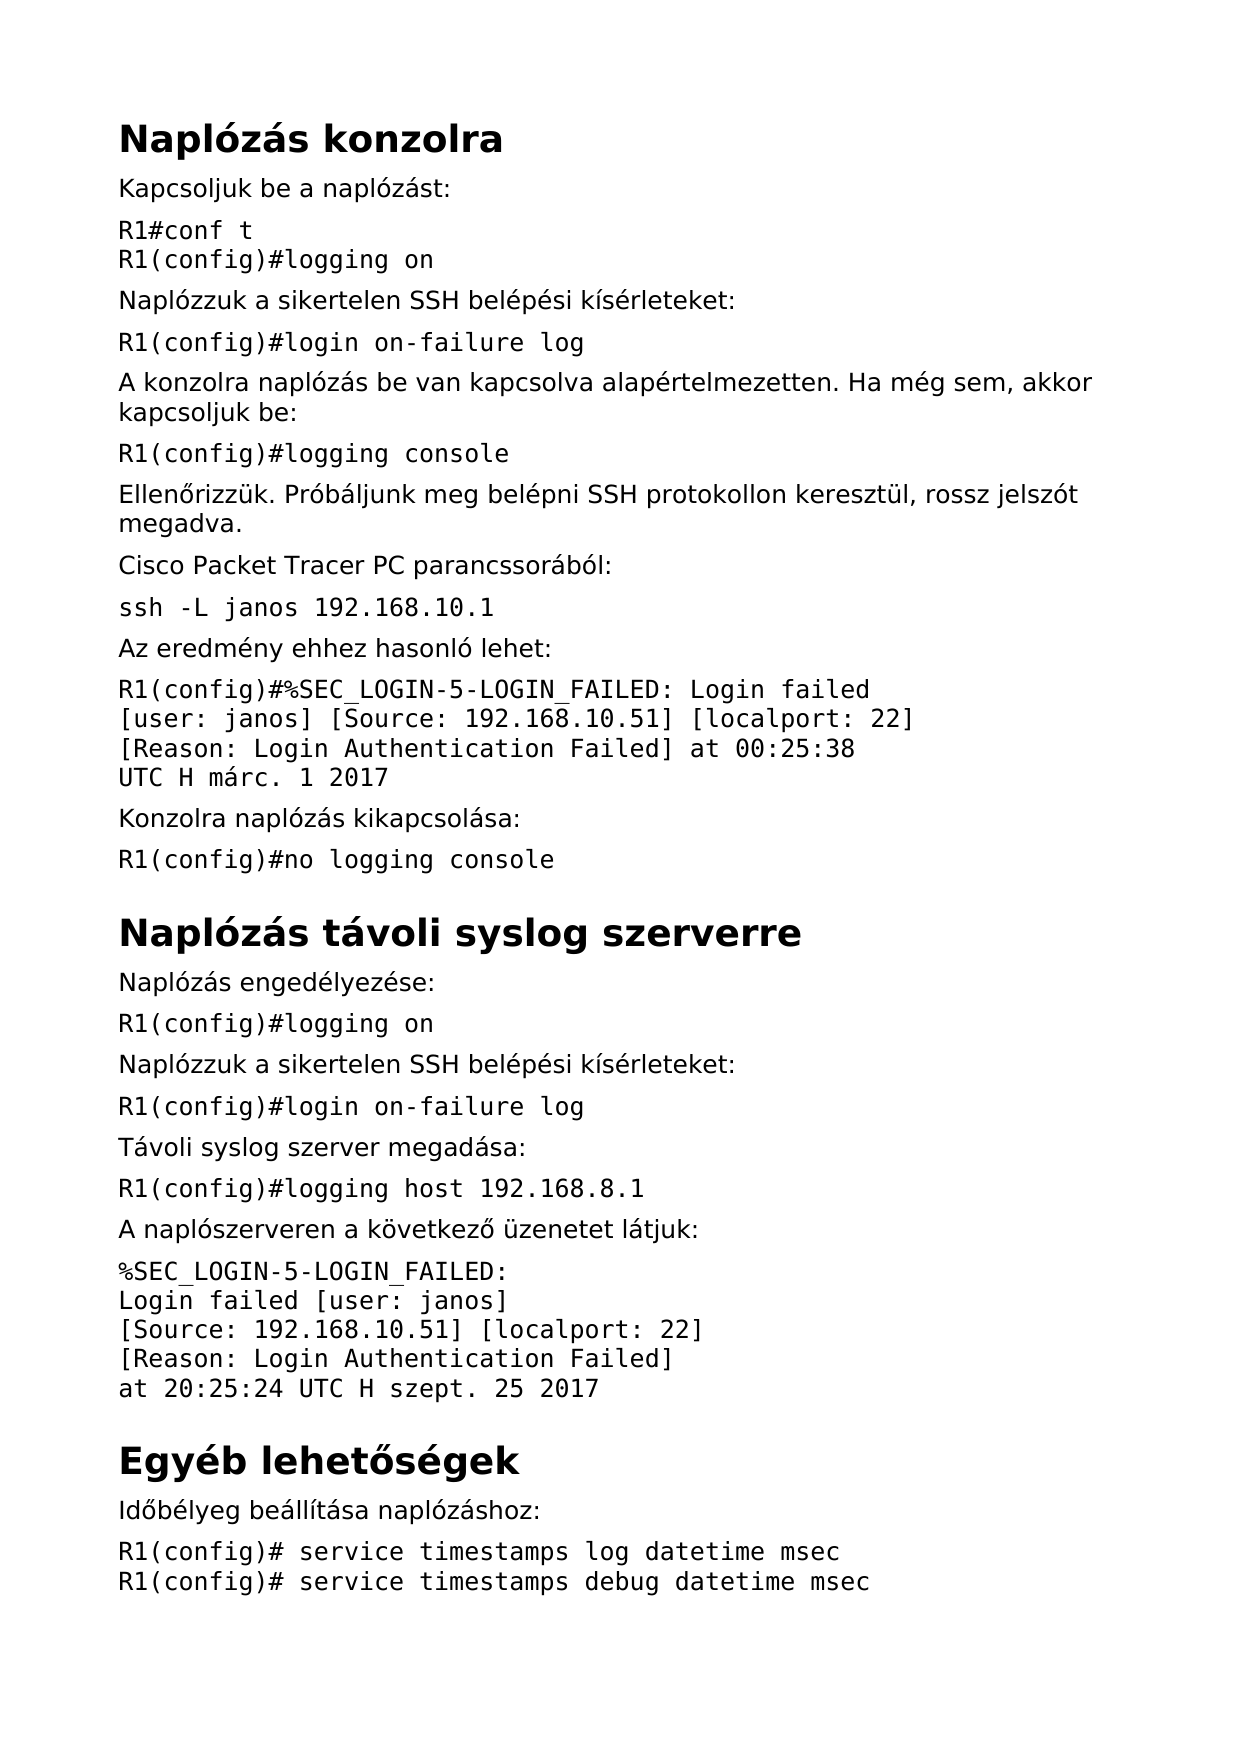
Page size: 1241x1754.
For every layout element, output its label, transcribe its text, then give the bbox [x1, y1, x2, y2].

text Naplózzuk a sikertelen SSH belépési kísérleteket: [118, 286, 1122, 315]
text R1(config)#%SEC_LOGIN-5-LOGIN_FAILED: Login failed [user: janos] [Source: 192.168.10.51] [localport: 22] [Reason: Login Authentication Failed] at 00:25:38 UTC H márc. 1 2017 [118, 676, 1122, 792]
text R1(config)#logging host 192.168.8.1 [118, 1174, 1122, 1204]
text R1(config)#logging console [118, 439, 1122, 469]
text R1(config)# service timestamps log datetime msec R1(config)# service timestamps debug datetime msec [118, 1538, 1122, 1596]
text Naplózzuk a sikertelen SSH belépési kísérleteket: [118, 1050, 1122, 1079]
subtitle Naplózás távoli syslog szerverre [118, 912, 1122, 955]
text Időbélyeg beállítása naplózáshoz: [118, 1496, 1122, 1525]
text Konzolra naplózás kikapcsolása: [118, 804, 1122, 833]
text R1(config)#logging on [118, 1009, 1122, 1038]
text %SEC_LOGIN-5-LOGIN_FAILED: Login failed [user: janos] [Source: 192.168.10.51] [localport: 22] [Reason: Login Authentication Failed] at 20:25:24 UTC H szept. 25 2017 [118, 1257, 1122, 1403]
text Naplózás engedélyezése: [118, 968, 1122, 997]
text Cisco Packet Tracer PC parancssorából: [118, 551, 1122, 580]
text R1#conf t R1(config)#logging on [118, 216, 1122, 274]
text R1(config)#no logging console [118, 846, 1122, 875]
text A konzolra naplózás be van kapcsolva alapértelmezetten. Ha még sem, akkor kapcsoljuk be: [118, 369, 1122, 427]
subtitle Egyéb lehetőségek [118, 1440, 1122, 1483]
text ssh -L janos 192.168.10.1 [118, 593, 1122, 622]
text Kapcsoljuk be a naplózást: [118, 174, 1122, 203]
text Ellenőrizzük. Próbáljunk meg belépni SSH protokollon keresztül, rossz jelszót megadva. [118, 480, 1122, 539]
text A naplószerveren a következő üzenetet látjuk: [118, 1216, 1122, 1245]
text Az eredmény ehhez hasonló lehet: [118, 634, 1122, 663]
subtitle Naplózás konzolra [118, 118, 1122, 162]
text Távoli syslog szerver megadása: [118, 1133, 1122, 1162]
text R1(config)#login on-failure log [118, 1092, 1122, 1121]
text R1(config)#login on-failure log [118, 328, 1122, 357]
